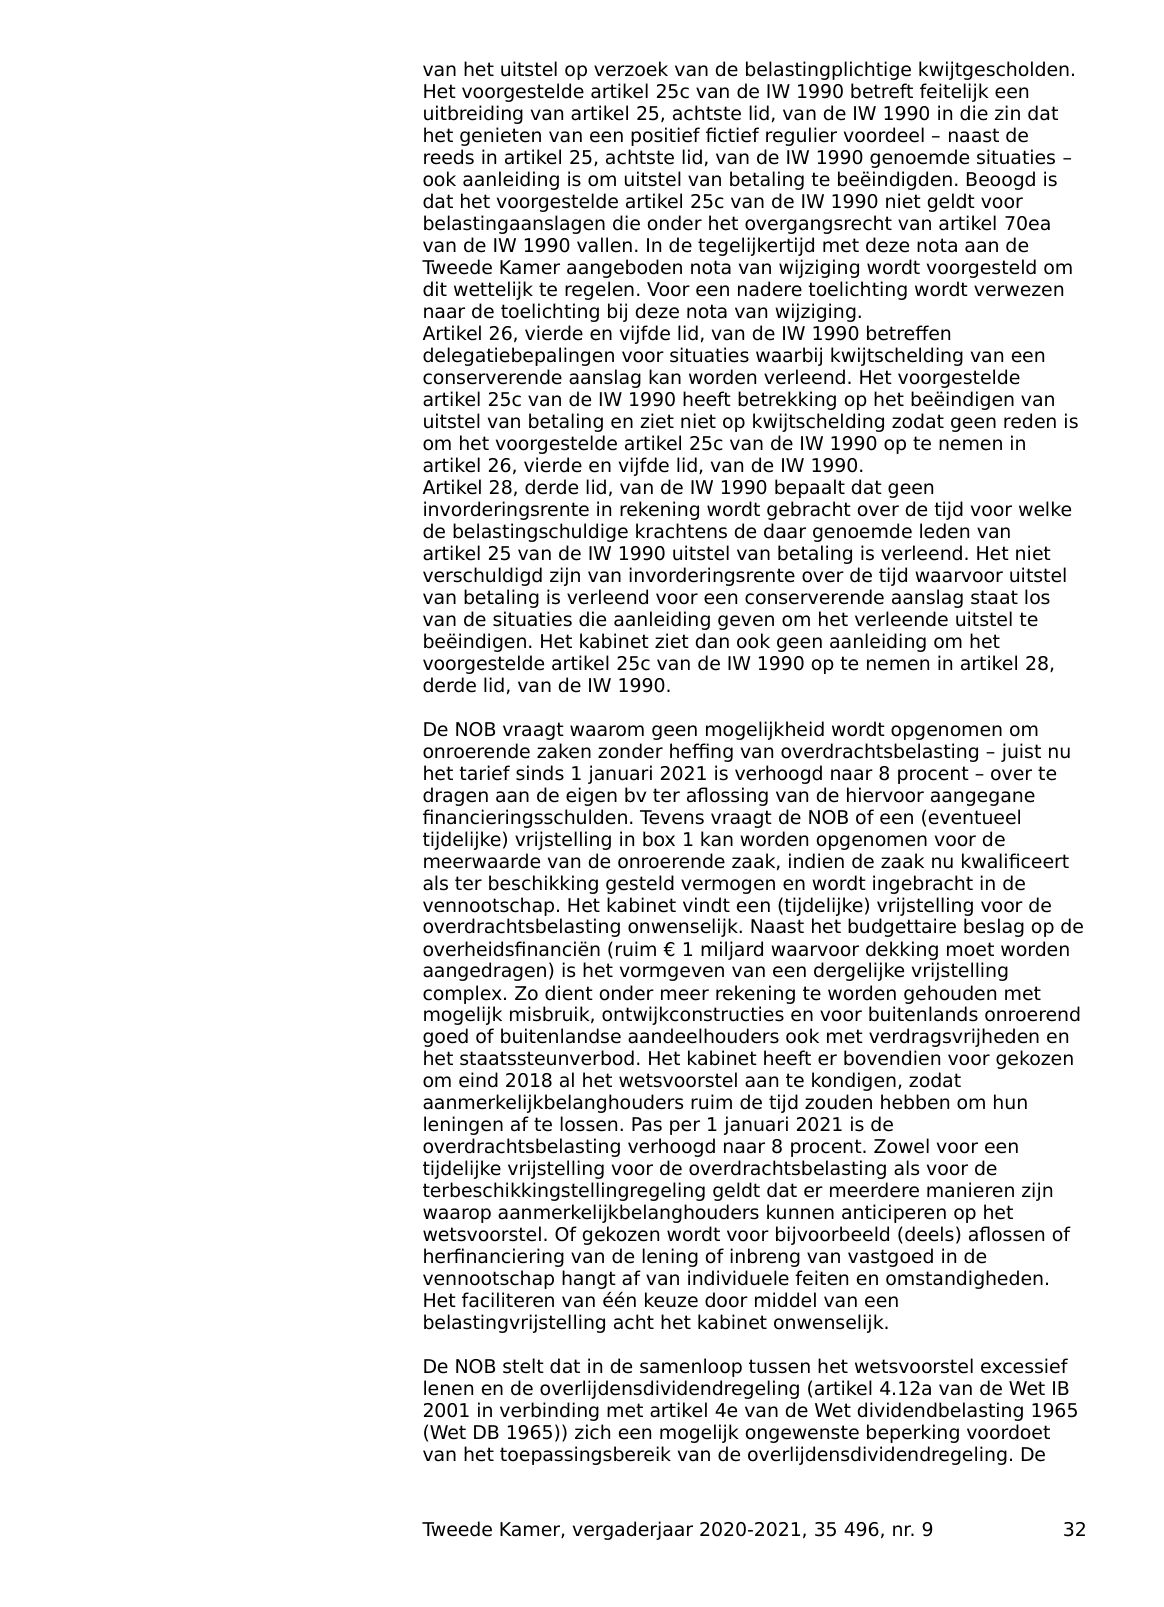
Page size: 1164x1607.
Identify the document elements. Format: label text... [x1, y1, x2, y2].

text De NOB stelt dat in de samenloop tussen het wetsvoorstel excessief lenen en de overlijdensdividendregeling (artikel 4.12a van de Wet IB 2001 in verbinding met artikel 4e van de Wet dividendbelasting 1965 (Wet DB 1965)) zich een mogelijk ongewenste beperking voordoet van het toepassingsbereik van de overlijdensdividendregeling. De [422, 1356, 1087, 1466]
text Artikel 26, vierde en vijfde lid, van de IW 1990 betreffen delegatiebepalingen voor situaties waarbij kwijtschelding van een conserverende aanslag kan worden verleend. Het voorgestelde artikel 25c van de IW 1990 heeft betrekking op het beëindigen van uitstel van betaling en ziet niet op kwijtschelding zodat geen reden is om het voorgestelde artikel 25c van de IW 1990 op te nemen in artikel 26, vierde en vijfde lid, van de IW 1990. [422, 323, 1087, 477]
text De NOB vraagt waarom geen mogelijkheid wordt opgenomen om onroerende zaken zonder heffing van overdrachtsbelasting – juist nu het tarief sinds 1 januari 2021 is verhoogd naar 8 procent – over te dragen aan de eigen bv ter aflossing van de hiervoor aangegane financieringsschulden. Tevens vraagt de NOB of een (eventueel tijdelijke) vrijstelling in box 1 kan worden opgenomen voor de meerwaarde van de onroerende zaak, indien de zaak nu kwalificeert als ter beschikking gesteld vermogen en wordt ingebracht in de vennootschap. Het kabinet vindt een (tijdelijke) vrijstelling voor de overdrachtsbelasting onwenselijk. Naast het budgettaire beslag op de overheidsfinanciën (ruim € 1 miljard waarvoor dekking moet worden aangedragen) is het vormgeven van een dergelijke vrijstelling complex. Zo dient onder meer rekening te worden gehouden met mogelijk misbruik, ontwijkconstructies en voor buitenlands onroerend goed of buitenlandse aandeelhouders ook met verdragsvrijheden en het staatssteunverbod. Het kabinet heeft er bovendien voor gekozen om eind 2018 al het wetsvoorstel aan te kondigen, zodat aanmerkelijkbelanghouders ruim de tijd zouden hebben om hun leningen af te lossen. Pas per 1 januari 2021 is de overdrachtsbelasting verhoogd naar 8 procent. Zowel voor een tijdelijke vrijstelling voor de overdrachtsbelasting als voor de terbeschikkingstellingregeling geldt dat er meerdere manieren zijn waarop aanmerkelijkbelanghouders kunnen anticiperen op het wetsvoorstel. Of gekozen wordt voor bijvoorbeeld (deels) aflossen of herfinanciering van de lening of inbreng van vastgoed in de vennootschap hangt af van individuele feiten en omstandigheden. Het faciliteren van één keuze door middel van een belastingvrijstelling acht het kabinet onwenselijk. [422, 719, 1087, 1334]
text van het uitstel op verzoek van de belastingplichtige kwijtgescholden. Het voorgestelde artikel 25c van de IW 1990 betreft feitelijk een uitbreiding van artikel 25, achtste lid, van de IW 1990 in die zin dat het genieten van een positief fictief regulier voordeel – naast de reeds in artikel 25, achtste lid, van de IW 1990 genoemde situaties – ook aanleiding is om uitstel van betaling te beëindigden. Beoogd is dat het voorgestelde artikel 25c van de IW 1990 niet geldt voor belastingaanslagen die onder het overgangsrecht van artikel 70ea van de IW 1990 vallen. In de tegelijkertijd met deze nota aan de Tweede Kamer aangeboden nota van wijziging wordt voorgesteld om dit wettelijk te regelen. Voor een nadere toelichting wordt verwezen naar de toelichting bij deze nota van wijziging. [422, 59, 1087, 323]
text Artikel 28, derde lid, van de IW 1990 bepaalt dat geen invorderingsrente in rekening wordt gebracht over de tijd voor welke de belastingschuldige krachtens de daar genoemde leden van artikel 25 van de IW 1990 uitstel van betaling is verleend. Het niet verschuldigd zijn van invorderingsrente over de tijd waarvoor uitstel van betaling is verleend voor een conserverende aanslag staat los van de situaties die aanleiding geven om het verleende uitstel te beëindigen. Het kabinet ziet dan ook geen aanleiding om het voorgestelde artikel 25c van de IW 1990 op te nemen in artikel 28, derde lid, van de IW 1990. [422, 477, 1087, 696]
